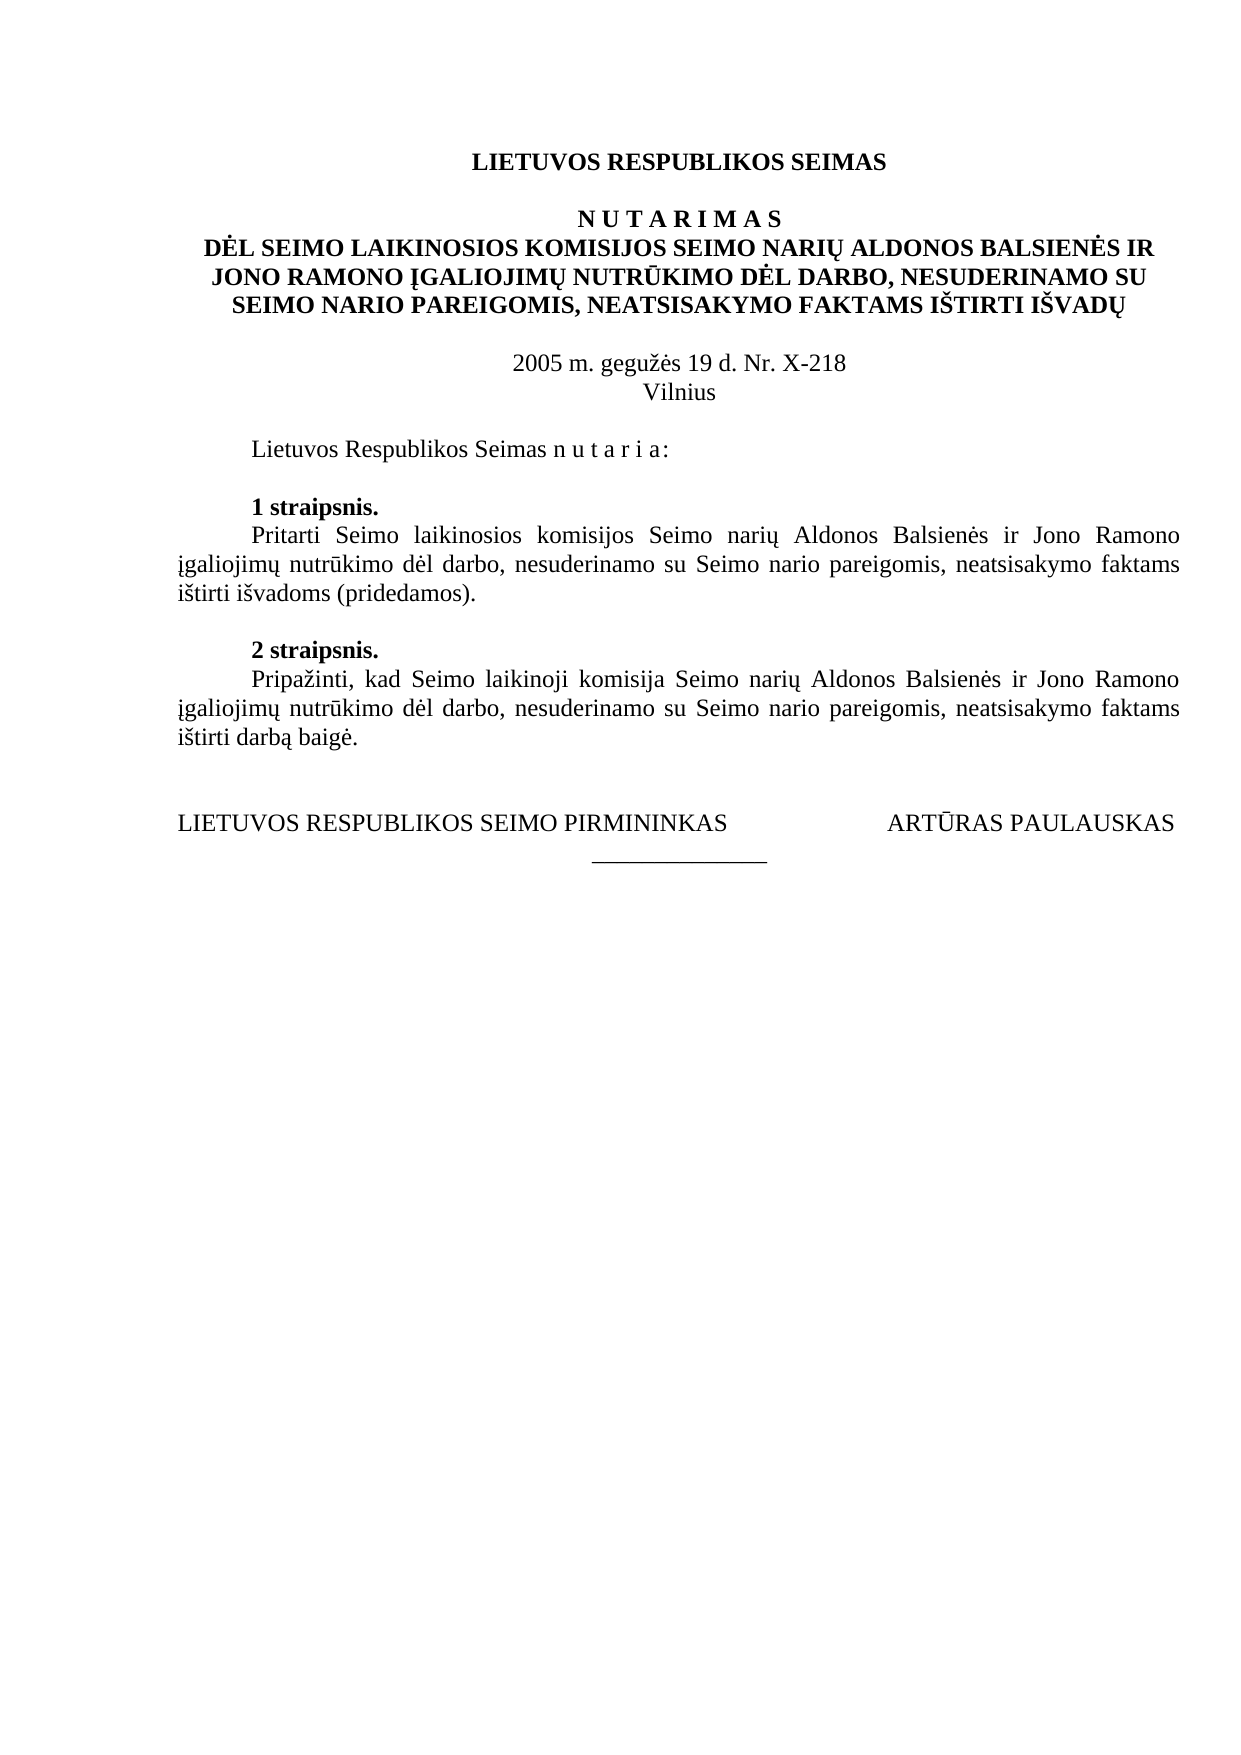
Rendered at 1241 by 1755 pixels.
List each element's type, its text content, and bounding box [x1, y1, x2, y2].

text 2 straipsnis. [177, 636, 1181, 664]
text LIETUVOS RESPUBLIKOS SEIMAS [177, 147, 1181, 176]
text 2005 m. gegužės 19 d. Nr. X-218 [177, 348, 1181, 377]
text LIETUVOS RESPUBLIKOS SEIMO PIRMININKAS ARTŪRAS PAULAUSKAS [177, 808, 1181, 837]
text Pripažinti, kad Seimo laikinoji komisija Seimo narių Aldonos Balsienės ir Jono Ramono įgaliojimų nutrūkimo dėl darbo, nesuderinamo su Seimo nario pareigomis, neatsisakymo faktams ištirti darbą baigė. [177, 664, 1181, 751]
text Pritarti Seimo laikinosios komisijos Seimo narių Aldonos Balsienės ir Jono Ramono įgaliojimų nutrūkimo dėl darbo, nesuderinamo su Seimo nario pareigomis, neatsisakymo faktams ištirti išvadoms (pridedamos). [177, 521, 1181, 607]
text Vilnius [177, 377, 1181, 406]
text DĖL SEIMO LAIKINOSIOS KOMISIJOS SEIMO NARIŲ ALDONOS BALSIENĖS IR JONO RAMONO ĮGALIOJIMŲ NUTRŪKIMO DĖL DARBO, NESUDERINAMO SU SEIMO NARIO PAREIGOMIS, NEATSISAKYMO FAKTAMS IŠTIRTI IŠVADŲ [177, 233, 1181, 319]
text Lietuvos Respublikos Seimas nutaria: [177, 434, 1181, 463]
text N U T A R I M A S [177, 204, 1181, 233]
text ______________ [177, 837, 1181, 866]
text 1 straipsnis. [177, 492, 1181, 521]
